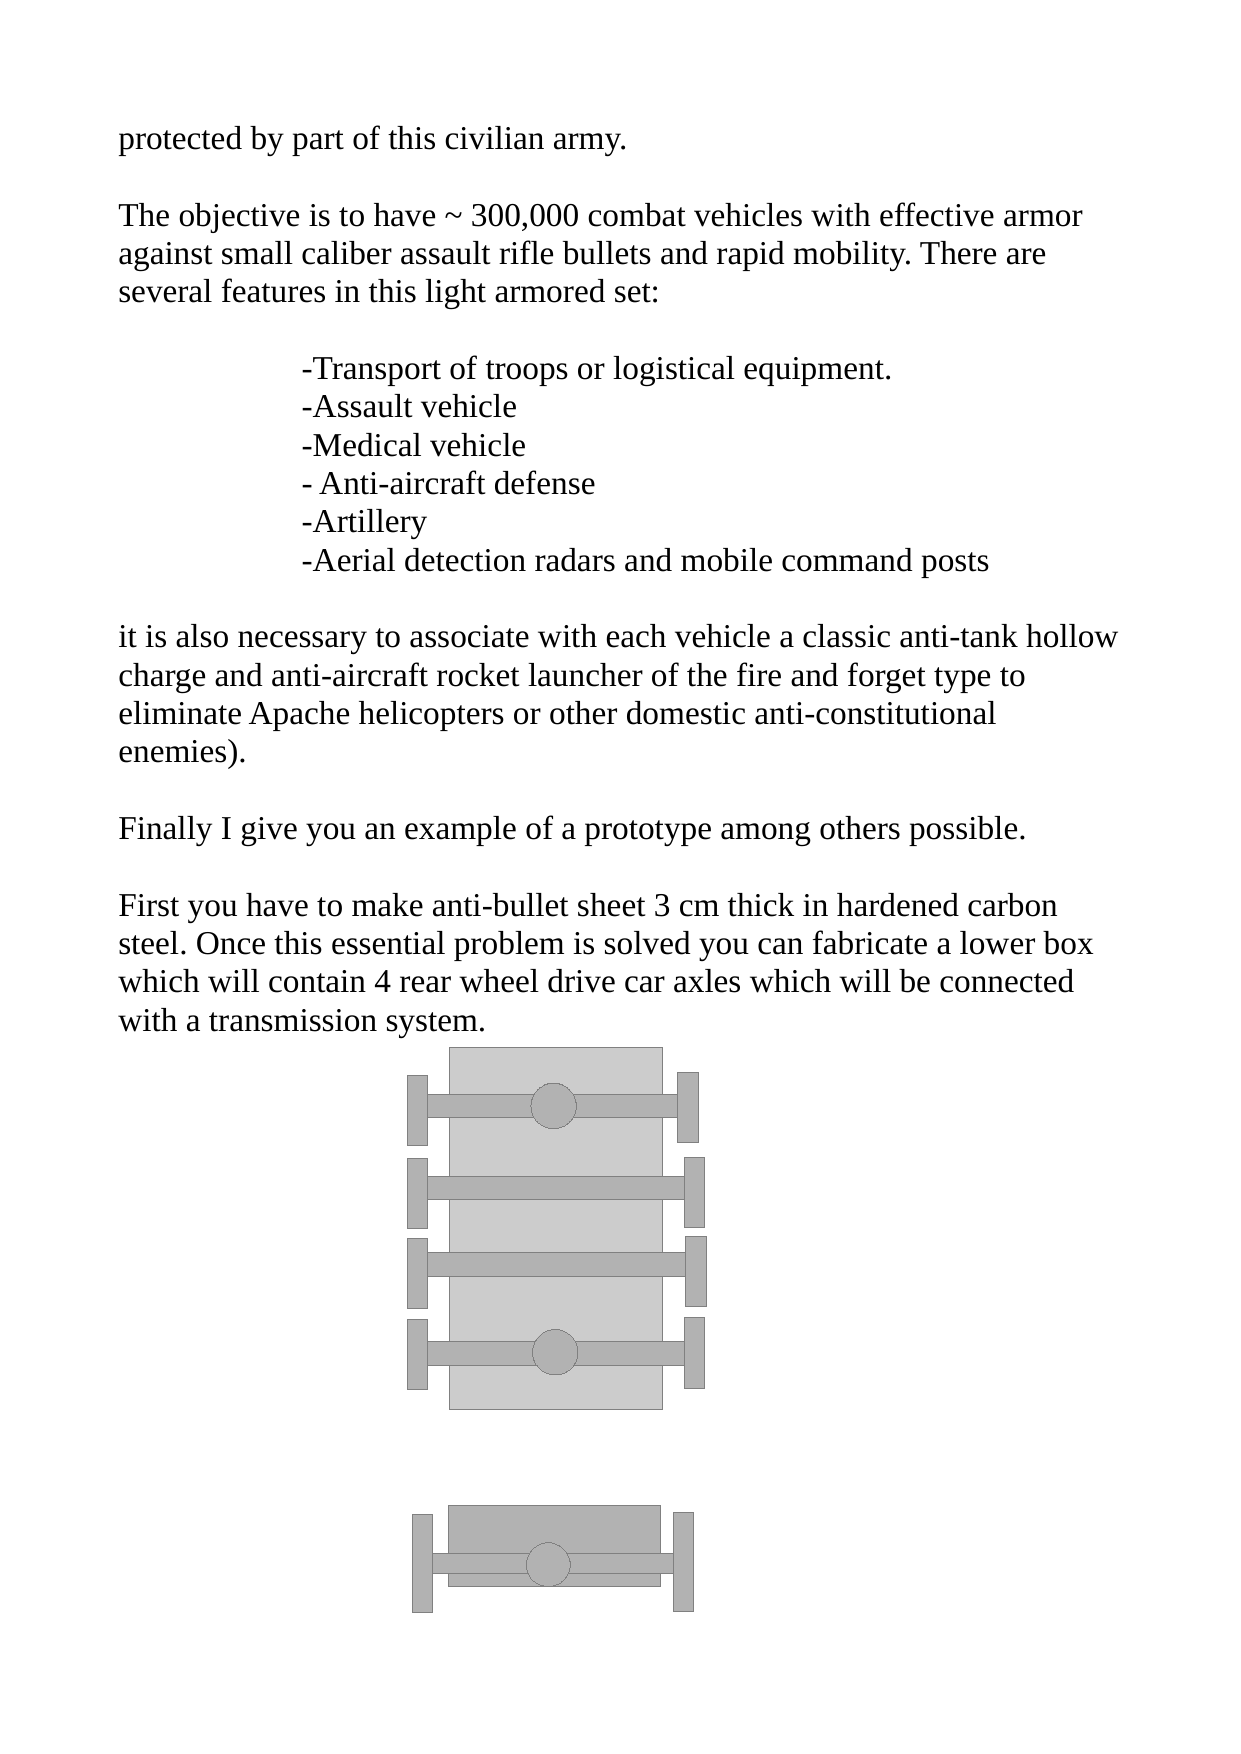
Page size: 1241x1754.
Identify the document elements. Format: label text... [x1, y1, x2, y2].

text -Transport of troops or logistical equipment. -Assault vehicle -Medical vehicle - Anti-aircraft defense -Artillery -Aerial detection radars and mobile command posts it is also necessary to associate with each vehicle a classic anti-tank hollow charge and anti-aircraft rocket launcher of the fire and forget type to eliminate Apache helicopters or other domestic anti-constitutional enemies). Finally I give you an example of a prototype among others possible. First you have to make anti-bullet sheet 3 cm thick in hardened carbon steel. Once this essential problem is solved you can fabricate a lower box which will contain 4 rear wheel drive car axles which will be connected with a transmission system. [118, 348, 1122, 1038]
text protected by part of this civilian army. The objective is to have ~ 300,000 combat vehicles with effective armor against small caliber assault rifle bullets and rapid mobility. There are several features in this light armored set: [118, 118, 1122, 310]
